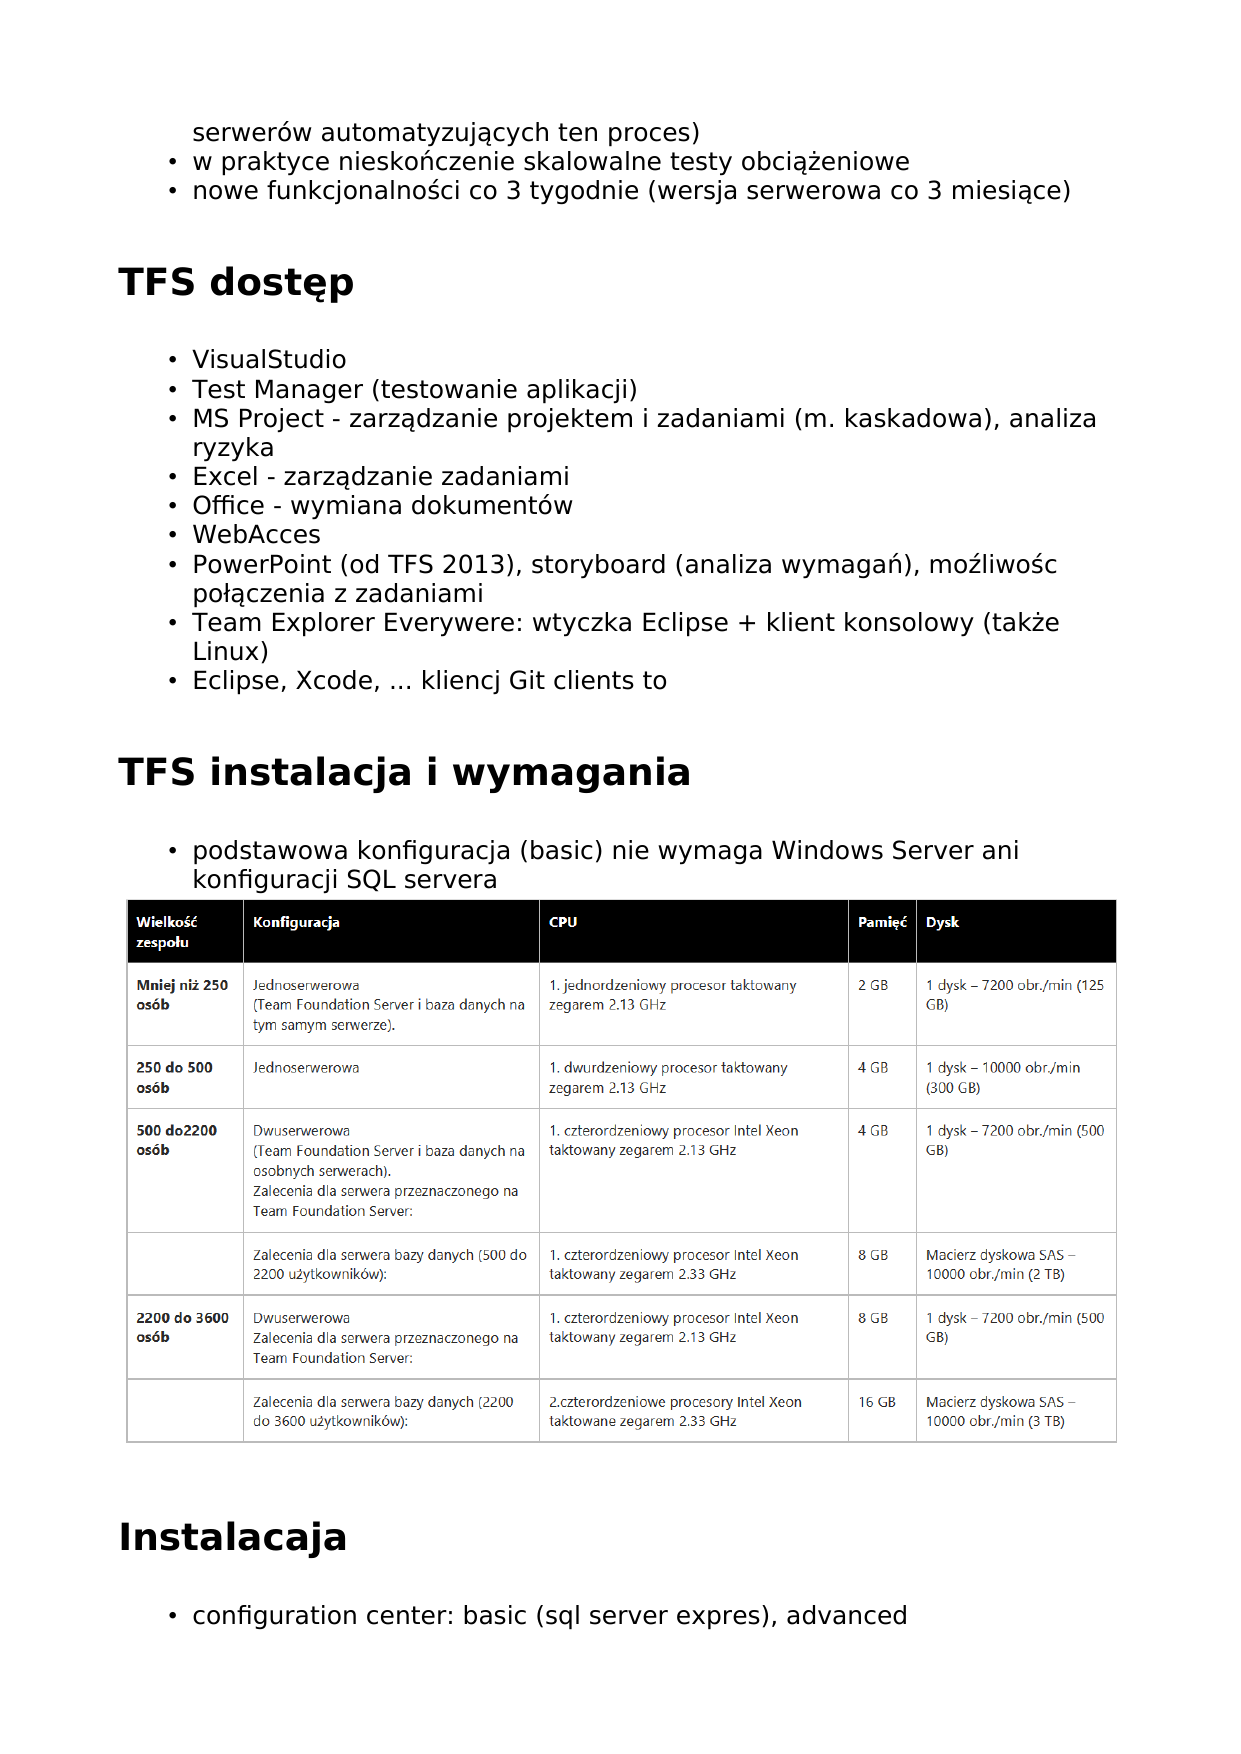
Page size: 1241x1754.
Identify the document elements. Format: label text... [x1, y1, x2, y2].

subtitle TFS dostęp [118, 260, 1122, 304]
list Excel - zarządzanie zadaniami [177, 462, 1122, 492]
list WebAcces [177, 521, 1122, 550]
picture [118, 894, 1123, 1450]
list podstawowa konfiguracja (basic) nie wymaga Windows Server ani konfiguracji SQL servera [177, 836, 1122, 894]
list configuration center: basic (sql server expres), advanced [177, 1602, 1122, 1631]
subtitle Instalacaja [118, 1516, 1122, 1559]
list Eclipse, Xcode, ... kliencj Git clients to [177, 667, 1122, 696]
list Team Explorer Everywere: wtyczka Eclipse + klient konsolowy (także Linux) [177, 608, 1122, 667]
list MS Project - zarządzanie projektem i zadaniami (m. kaskadowa), analiza ryzyka [177, 404, 1122, 462]
list nowe funkcjonalności co 3 tygodnie (wersja serwerowa co 3 miesiące) [177, 176, 1122, 206]
list serwerów automatyzujących ten proces) [177, 118, 1122, 147]
subtitle TFS instalacja i wymagania [118, 750, 1122, 794]
list Office - wymiana dokumentów [177, 492, 1122, 521]
list w praktyce nieskończenie skalowalne testy obciążeniowe [177, 147, 1122, 176]
list Test Manager (testowanie aplikacji) [177, 375, 1122, 404]
list PowerPoint (od TFS 2013), storyboard (analiza wymagań), moźliwośc połączenia z zadaniami [177, 550, 1122, 608]
list VisualStudio [177, 346, 1122, 375]
